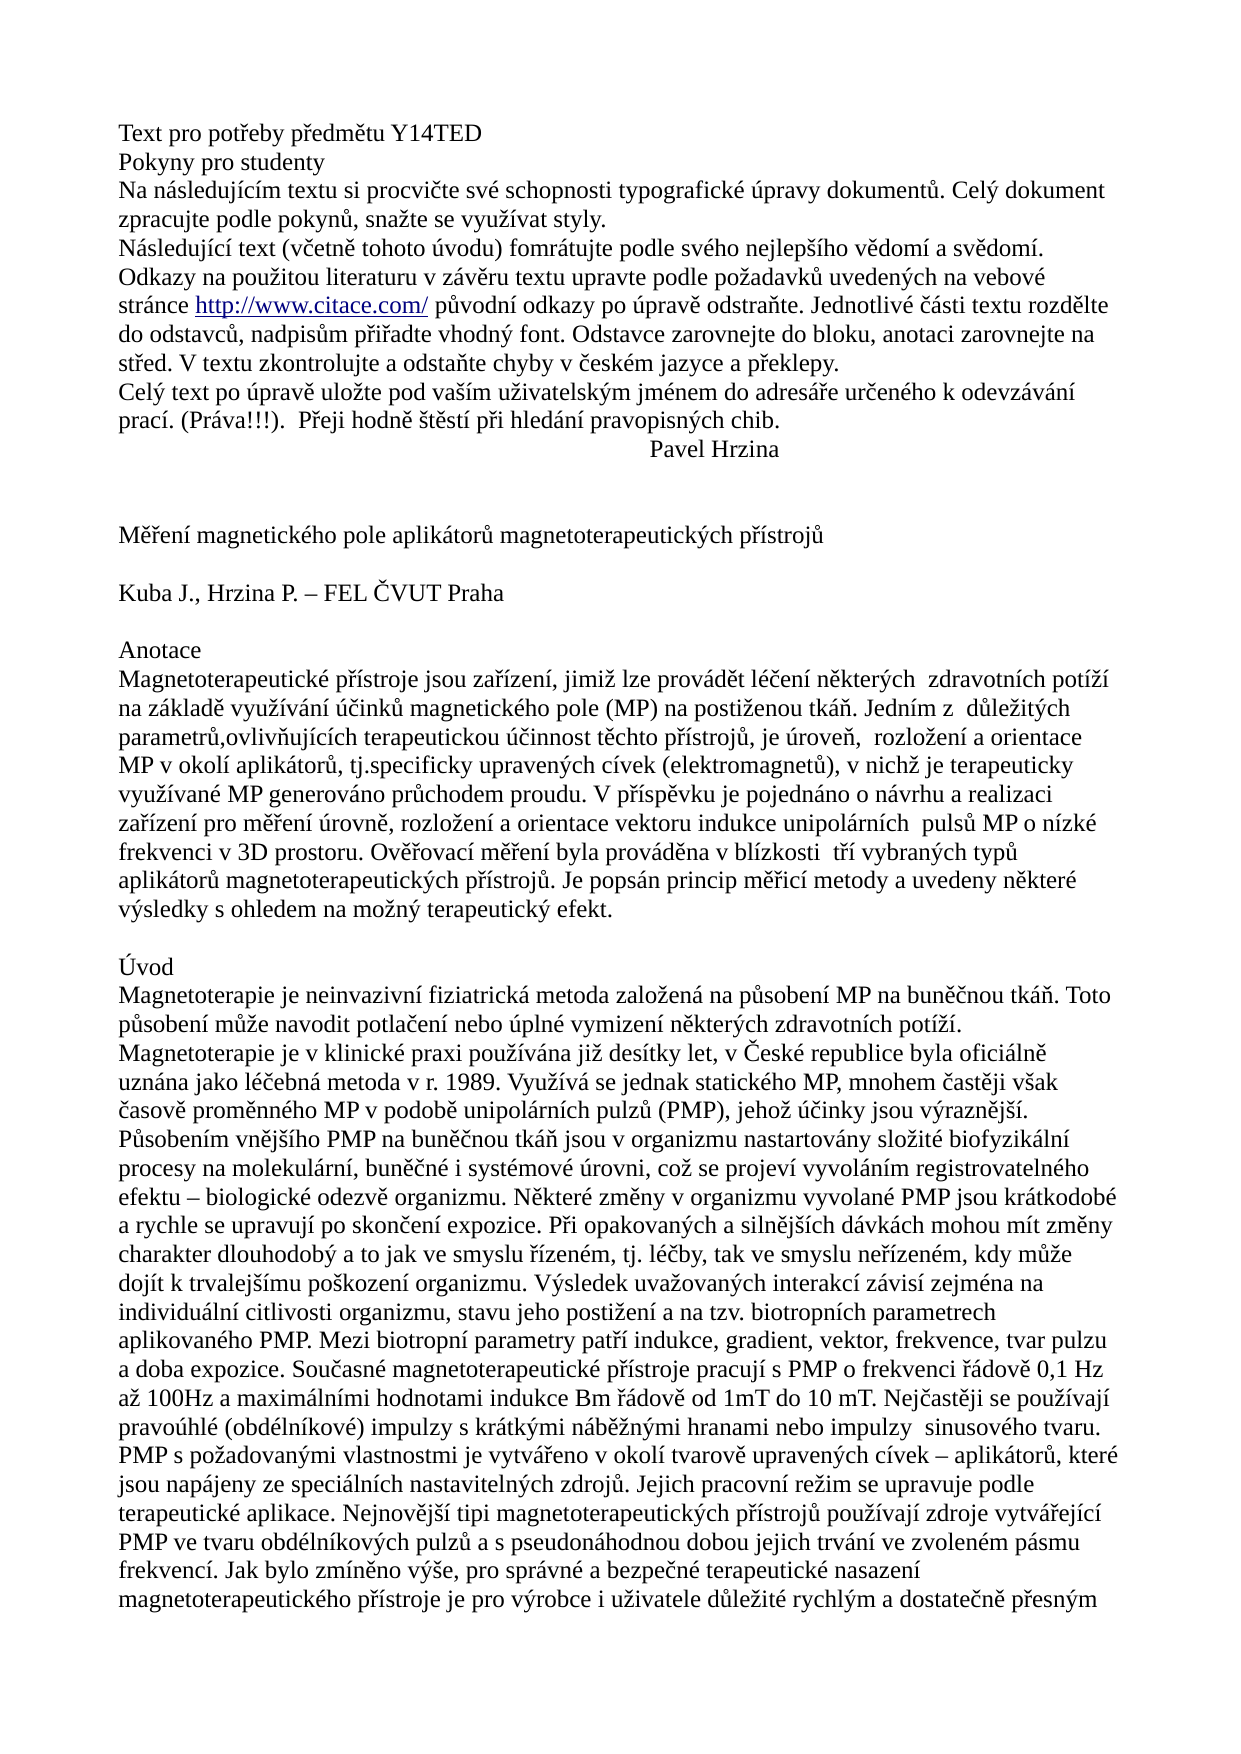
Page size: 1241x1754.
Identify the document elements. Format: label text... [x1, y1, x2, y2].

text Na následujícím textu si procvičte své schopnosti typografické úpravy dokumentů. Celý dokument zpracujte podle pokynů, snažte se využívat styly. [118, 176, 1122, 233]
text Text pro potřeby předmětu Y14TED [118, 118, 1122, 147]
text Magnetoterapeutické přístroje jsou zařízení, jimiž lze provádět léčení některých zdravotních potíží na základě využívání účinků magnetického pole (MP) na postiženou tkáň. Jedním z důležitých parametrů,ovlivňujících terapeutickou účinnost těchto přístrojů, je úroveň, rozložení a orientace MP v okolí aplikátorů, tj.specificky upravených cívek (elektromagnetů), v nichž je terapeuticky využívané MP generováno průchodem proudu. V příspěvku je pojednáno o návrhu a realizaci zařízení pro měření úrovně, rozložení a orientace vektoru indukce unipolárních pulsů MP o nízké frekvenci v 3D prostoru. Ověřovací měření byla prováděna v blízkosti tří vybraných typů aplikátorů magnetoterapeutických přístrojů. Je popsán princip měřicí metody a uvedeny některé výsledky s ohledem na možný terapeutický efekt. [118, 664, 1122, 923]
text Pokyny pro studenty [118, 147, 1122, 176]
text Následující text (včetně tohoto úvodu) fomrátujte podle svého nejlepšího vědomí a svědomí. [118, 233, 1122, 262]
text Anotace [118, 636, 1122, 664]
text Odkazy na použitou literaturu v závěru textu upravte podle požadavků uvedených na vebové stránce http://www.citace.com/ původní odkazy po úpravě odstraňte. Jednotlivé části textu rozdělte do odstavců, nadpisům přiřadte vhodný font. Odstavce zarovnejte do bloku, anotaci zarovnejte na střed. V textu zkontrolujte a odstaňte chyby v českém jazyce a překlepy. [118, 262, 1122, 377]
text Kuba J., Hrzina P. – FEL ČVUT Praha [118, 578, 1122, 607]
text Měření magnetického pole aplikátorů magnetoterapeutických přístrojů [118, 521, 1122, 549]
text Celý text po úpravě uložte pod vaším uživatelským jménem do adresáře určeného k odevzávání prací. (Práva!!!). Přeji hodně štěstí při hledání pravopisných chib. [118, 377, 1122, 434]
text Magnetoterapie je neinvazivní fiziatrická metoda založená na působení MP na buněčnou tkáň. Toto působení může navodit potlačení nebo úplné vymizení některých zdravotních potíží. Magnetoterapie je v klinické praxi používána již desítky let, v České republice byla oficiálně uznána jako léčebná metoda v r. 1989. Využívá se jednak statického MP, mnohem častěji však časově proměnného MP v podobě unipolárních pulzů (PMP), jehož účinky jsou výraznější. Působením vnějšího PMP na buněčnou tkáň jsou v organizmu nastartovány složité biofyzikální procesy na molekulární, buněčné i systémové úrovni, což se projeví vyvoláním registrovatelného efektu – biologické odezvě organizmu. Některé změny v organizmu vyvolané PMP jsou krátkodobé a rychle se upravují po skončení expozice. Při opakovaných a silnějších dávkách mohou mít změny charakter dlouhodobý a to jak ve smyslu řízeném, tj. léčby, tak ve smyslu neřízeném, kdy může dojít k trvalejšímu poškození organizmu. Výsledek uvažovaných interakcí závisí zejména na individuální citlivosti organizmu, stavu jeho postižení a na tzv. biotropních parametrech aplikovaného PMP. Mezi biotropní parametry patří indukce, gradient, vektor, frekvence, tvar pulzu a doba expozice. Současné magnetoterapeutické přístroje pracují s PMP o frekvenci řádově 0,1 Hz až 100Hz a maximálními hodnotami indukce Bm řádově od 1mT do 10 mT. Nejčastěji se používají pravoúhlé (obdélníkové) impulzy s krátkými náběžnými hranami nebo impulzy sinusového tvaru. PMP s požadovanými vlastnostmi je vytvářeno v okolí tvarově upravených cívek – aplikátorů, které jsou napájeny ze speciálních nastavitelných zdrojů. Jejich pracovní režim se upravuje podle terapeutické aplikace. Nejnovější tipi magnetoterapeutických přístrojů používají zdroje vytvářející PMP ve tvaru obdélníkových pulzů a s pseudonáhodnou dobou jejich trvání ve zvoleném pásmu frekvencí. Jak bylo zmíněno výše, pro správné a bezpečné terapeutické nasazení magnetoterapeutického přístroje je pro výrobce i uživatele důležité rychlým a dostatečně přesným [118, 981, 1122, 1613]
text Úvod [118, 952, 1122, 981]
text Pavel Hrzina [118, 434, 1122, 463]
